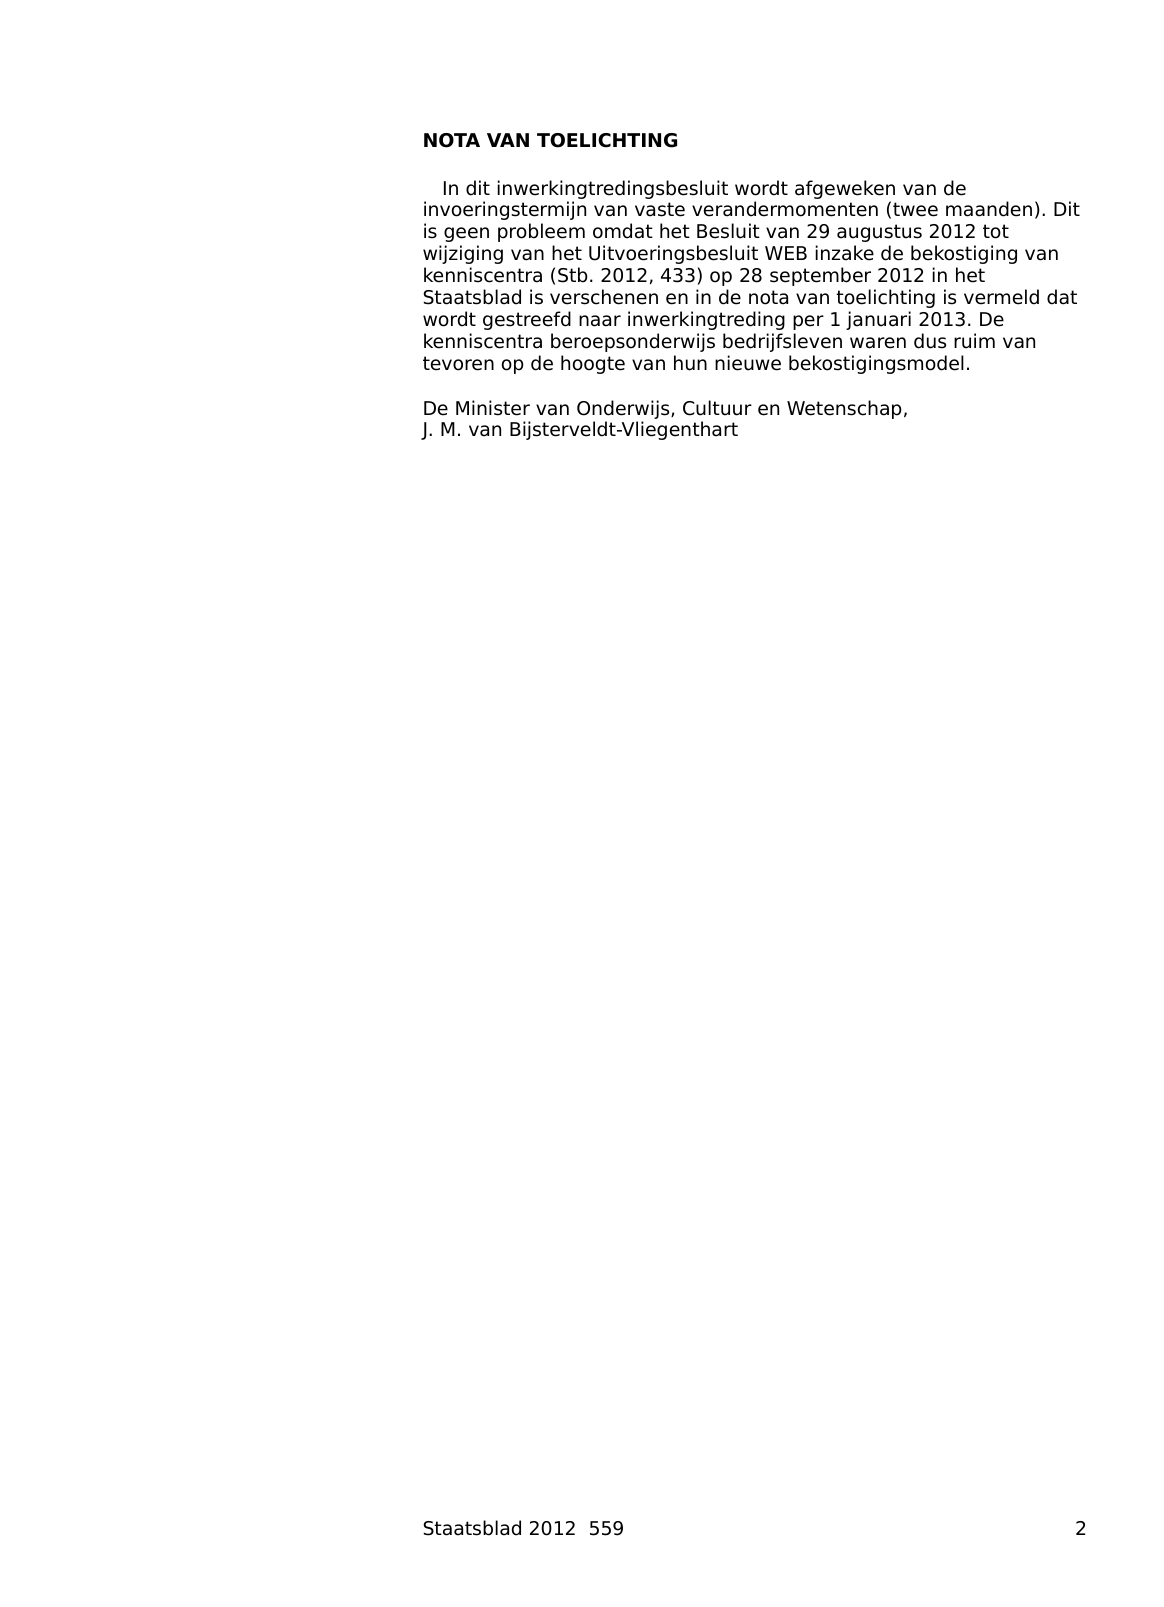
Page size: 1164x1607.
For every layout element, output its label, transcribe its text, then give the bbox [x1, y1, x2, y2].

subtitle NOTA VAN TOELICHTING [422, 130, 1087, 152]
text De Minister van Onderwijs, Cultuur en Wetenschap, J. M. van Bijsterveldt-Vliegenthart [422, 397, 1087, 441]
text In dit inwerkingtredingsbesluit wordt afgeweken van de invoeringstermijn van vaste verandermomenten (twee maanden). Dit is geen probleem omdat het Besluit van 29 augustus 2012 tot wijziging van het Uitvoeringsbesluit WEB inzake de bekostiging van kenniscentra (Stb. 2012, 433) op 28 september 2012 in het Staatsblad is verschenen en in de nota van toelichting is vermeld dat wordt gestreefd naar inwerkingtreding per 1 januari 2013. De kenniscentra beroepsonderwijs bedrijfsleven waren dus ruim van tevoren op de hoogte van hun nieuwe bekostigingsmodel. [422, 177, 1087, 375]
